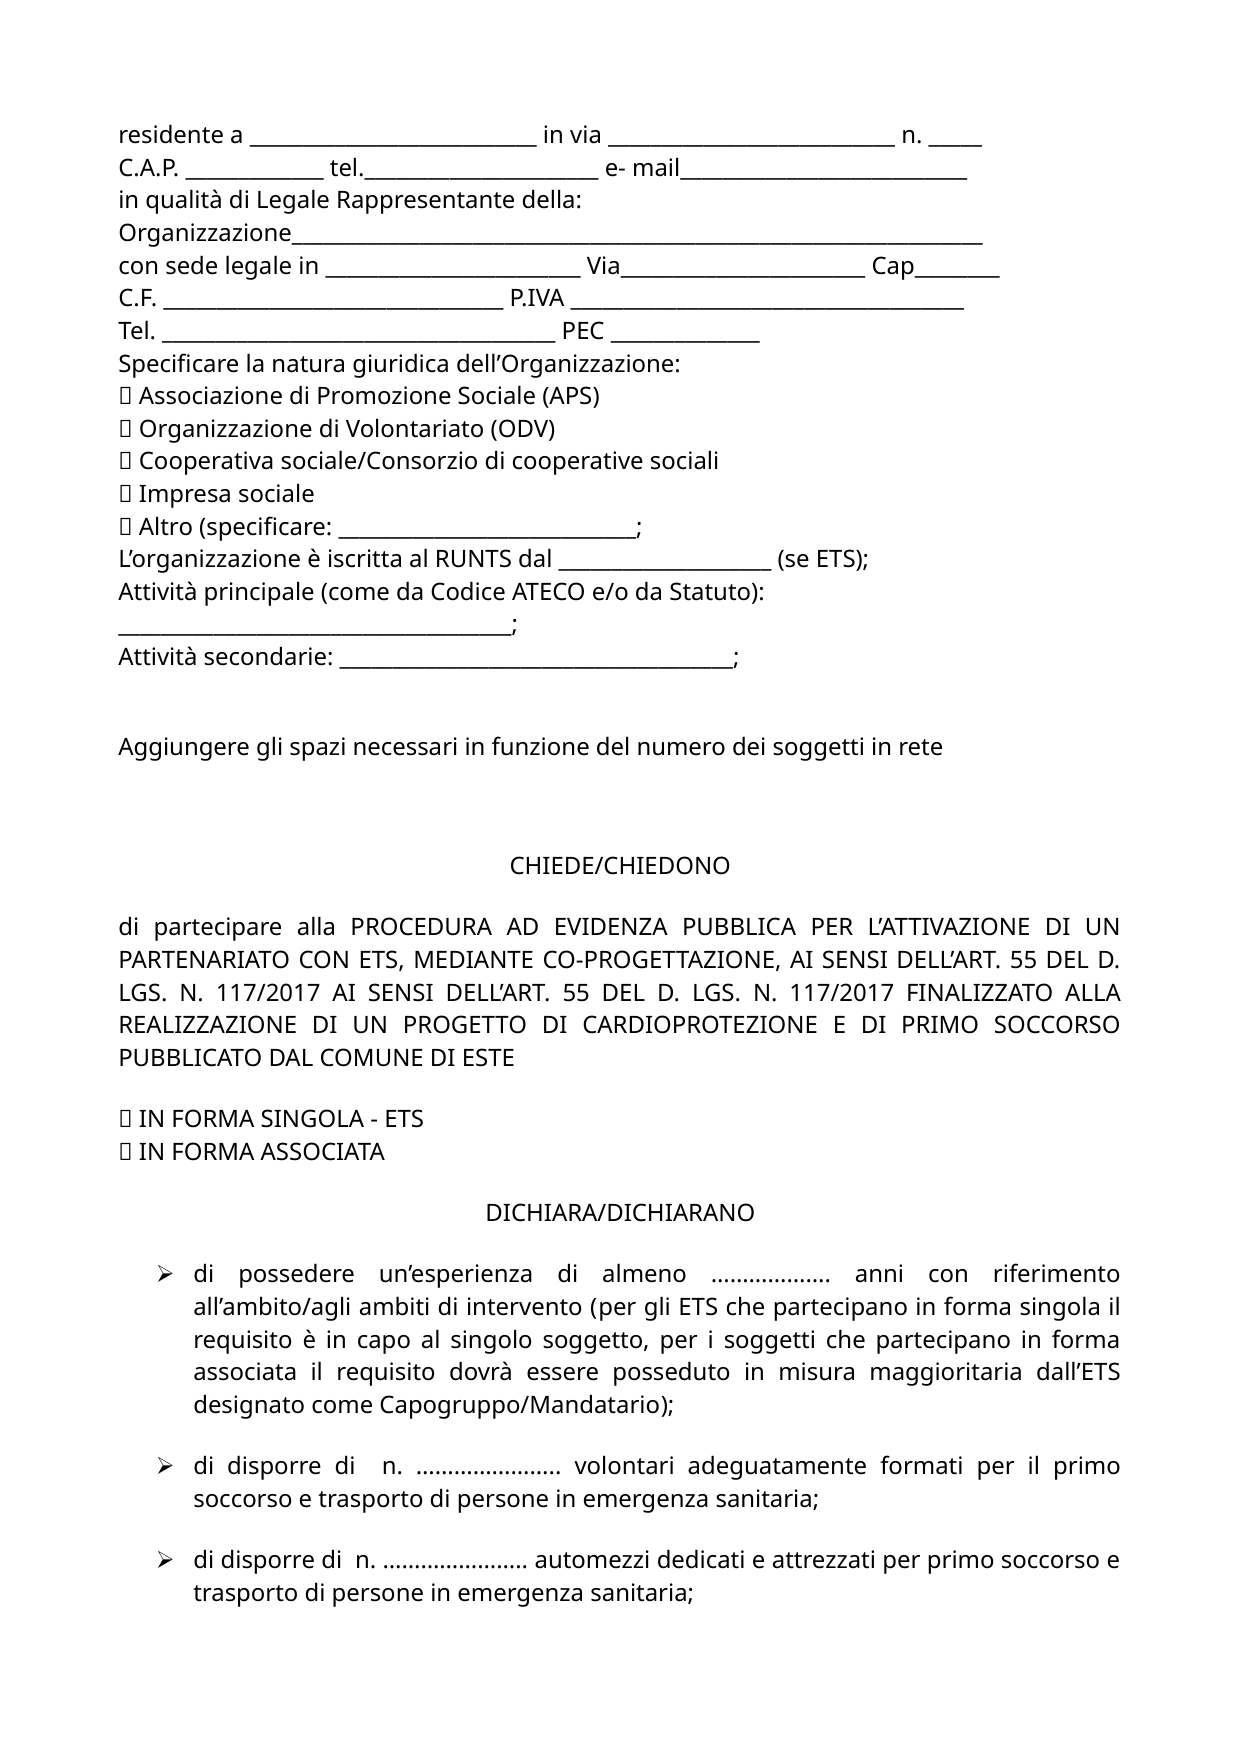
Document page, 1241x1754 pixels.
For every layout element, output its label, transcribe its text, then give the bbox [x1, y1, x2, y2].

text  IN FORMA SINGOLA - ETS [118, 1102, 1122, 1134]
text  Altro (specificare: ____________________________; [118, 509, 1122, 542]
text  Organizzazione di Volontariato (ODV) [118, 412, 1122, 444]
text _____________________________________; [118, 607, 1122, 640]
text Organizzazione_________________________________________________________________ [118, 216, 1122, 248]
text  Impresa sociale [118, 477, 1122, 509]
text L’organizzazione è iscritta al RUNTS dal ____________________ (se ETS); [118, 542, 1122, 574]
text residente a ___________________________ in via ___________________________ n. _____ [118, 118, 1122, 151]
text  IN FORMA ASSOCIATA [118, 1134, 1122, 1167]
text Attività secondarie: _____________________________________; [118, 640, 1122, 672]
list di possedere un’esperienza di almeno ………………. anni con riferimento all’ambito/agli ambiti di intervento (per gli ETS che partecipano in forma singola il requisito è in capo al singolo soggetto, per i soggetti che partecipano in forma associata il requisito dovrà essere posseduto in misura maggioritaria dall’ETS designato come Capogruppo/Mandatario); [156, 1257, 1122, 1420]
text  Cooperativa sociale/Consorzio di cooperative sociali [118, 444, 1122, 477]
list di disporre di n. ………………….. volontari adeguatamente formati per il primo soccorso e trasporto di persone in emergenza sanitaria; [156, 1449, 1122, 1514]
text in qualità di Legale Rappresentante della: [118, 183, 1122, 216]
text di partecipare alla PROCEDURA AD EVIDENZA PUBBLICA PER L’ATTIVAZIONE DI UN PARTENARIATO CON ETS, MEDIANTE CO-PROGETTAZIONE, AI SENSI DELL’ART. 55 DEL D. LGS. N. 117/2017 AI SENSI DELL’ART. 55 DEL D. LGS. N. 117/2017 FINALIZZATO ALLA REALIZZAZIONE DI UN PROGETTO DI CARDIOPROTEZIONE E DI PRIMO SOCCORSO PUBBLICATO DAL COMUNE DI ESTE [118, 910, 1122, 1073]
text C.A.P. _____________ tel.______________________ e- mail___________________________ [118, 151, 1122, 183]
text Aggiungere gli spazi necessari in funzione del numero dei soggetti in rete [118, 730, 1122, 762]
text con sede legale in ________________________ Via_______________________ Cap________ [118, 248, 1122, 281]
text Specificare la natura giuridica dell’Organizzazione: [118, 346, 1122, 379]
list di disporre di n. ………………….. automezzi dedicati e attrezzati per primo soccorso e trasporto di persone in emergenza sanitaria; [156, 1543, 1122, 1608]
text Attività principale (come da Codice ATECO e/o da Statuto): [118, 574, 1122, 607]
text  Associazione di Promozione Sociale (APS) [118, 379, 1122, 412]
text C.F. ________________________________ P.IVA _____________________________________ [118, 281, 1122, 314]
text CHIEDE/CHIEDONO [118, 849, 1122, 881]
text Tel. _____________________________________ PEC ______________ [118, 314, 1122, 346]
text DICHIARA/DICHIARANO [118, 1196, 1122, 1228]
